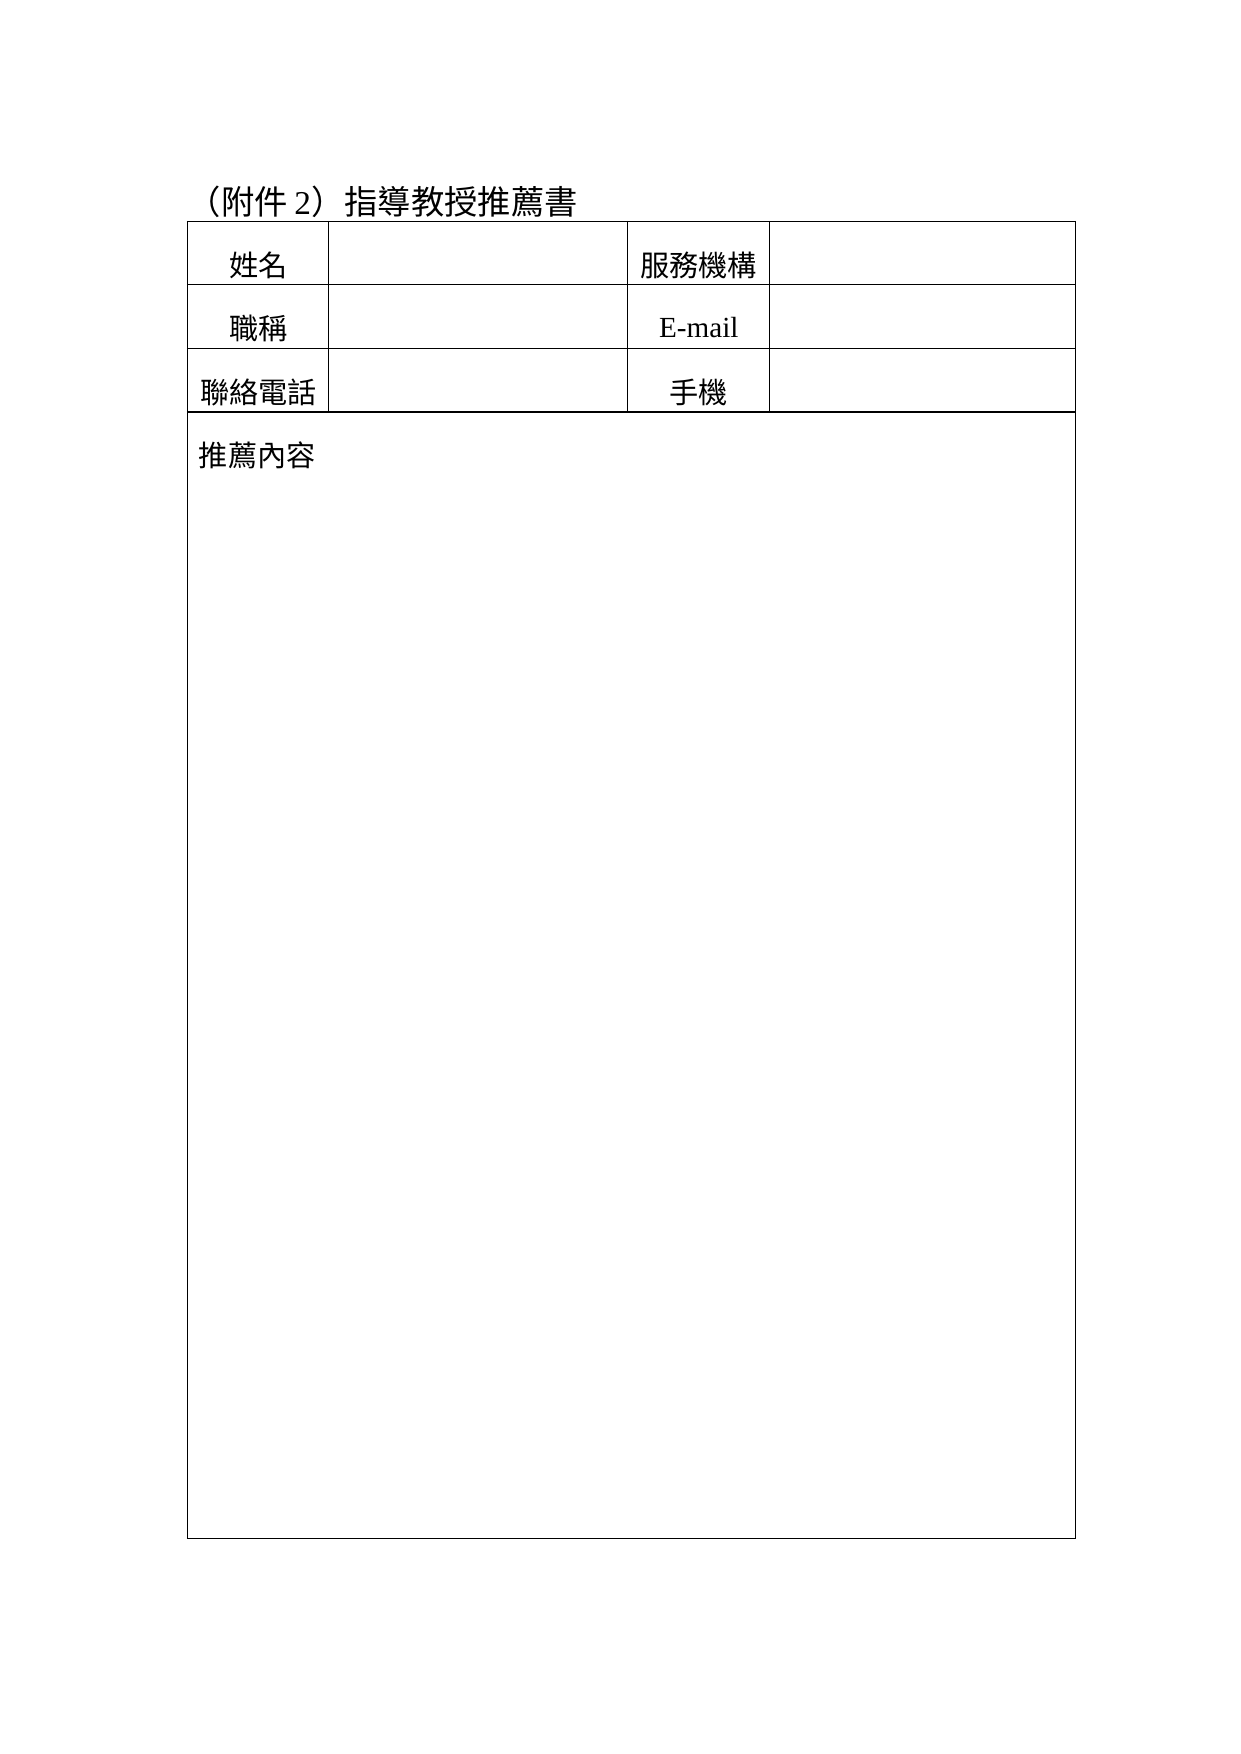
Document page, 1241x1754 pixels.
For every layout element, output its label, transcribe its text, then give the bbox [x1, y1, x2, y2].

table_header 姓名 [188, 222, 328, 284]
table_cell 推薦內容 [188, 413, 1075, 1537]
table_cell 聯絡電話 [188, 349, 328, 411]
table_cell [770, 285, 1075, 348]
table_header [770, 222, 1075, 284]
table_cell 職稱 [188, 285, 328, 348]
table_cell 手機 [628, 349, 769, 411]
table_cell [770, 349, 1075, 411]
table_header 服務機構 [628, 222, 769, 284]
table_cell [329, 349, 627, 411]
table_cell [329, 285, 627, 348]
table_cell E-mail [628, 285, 769, 348]
text （附件2）指導教授推薦書 [187, 158, 1053, 221]
table_header [329, 222, 627, 284]
